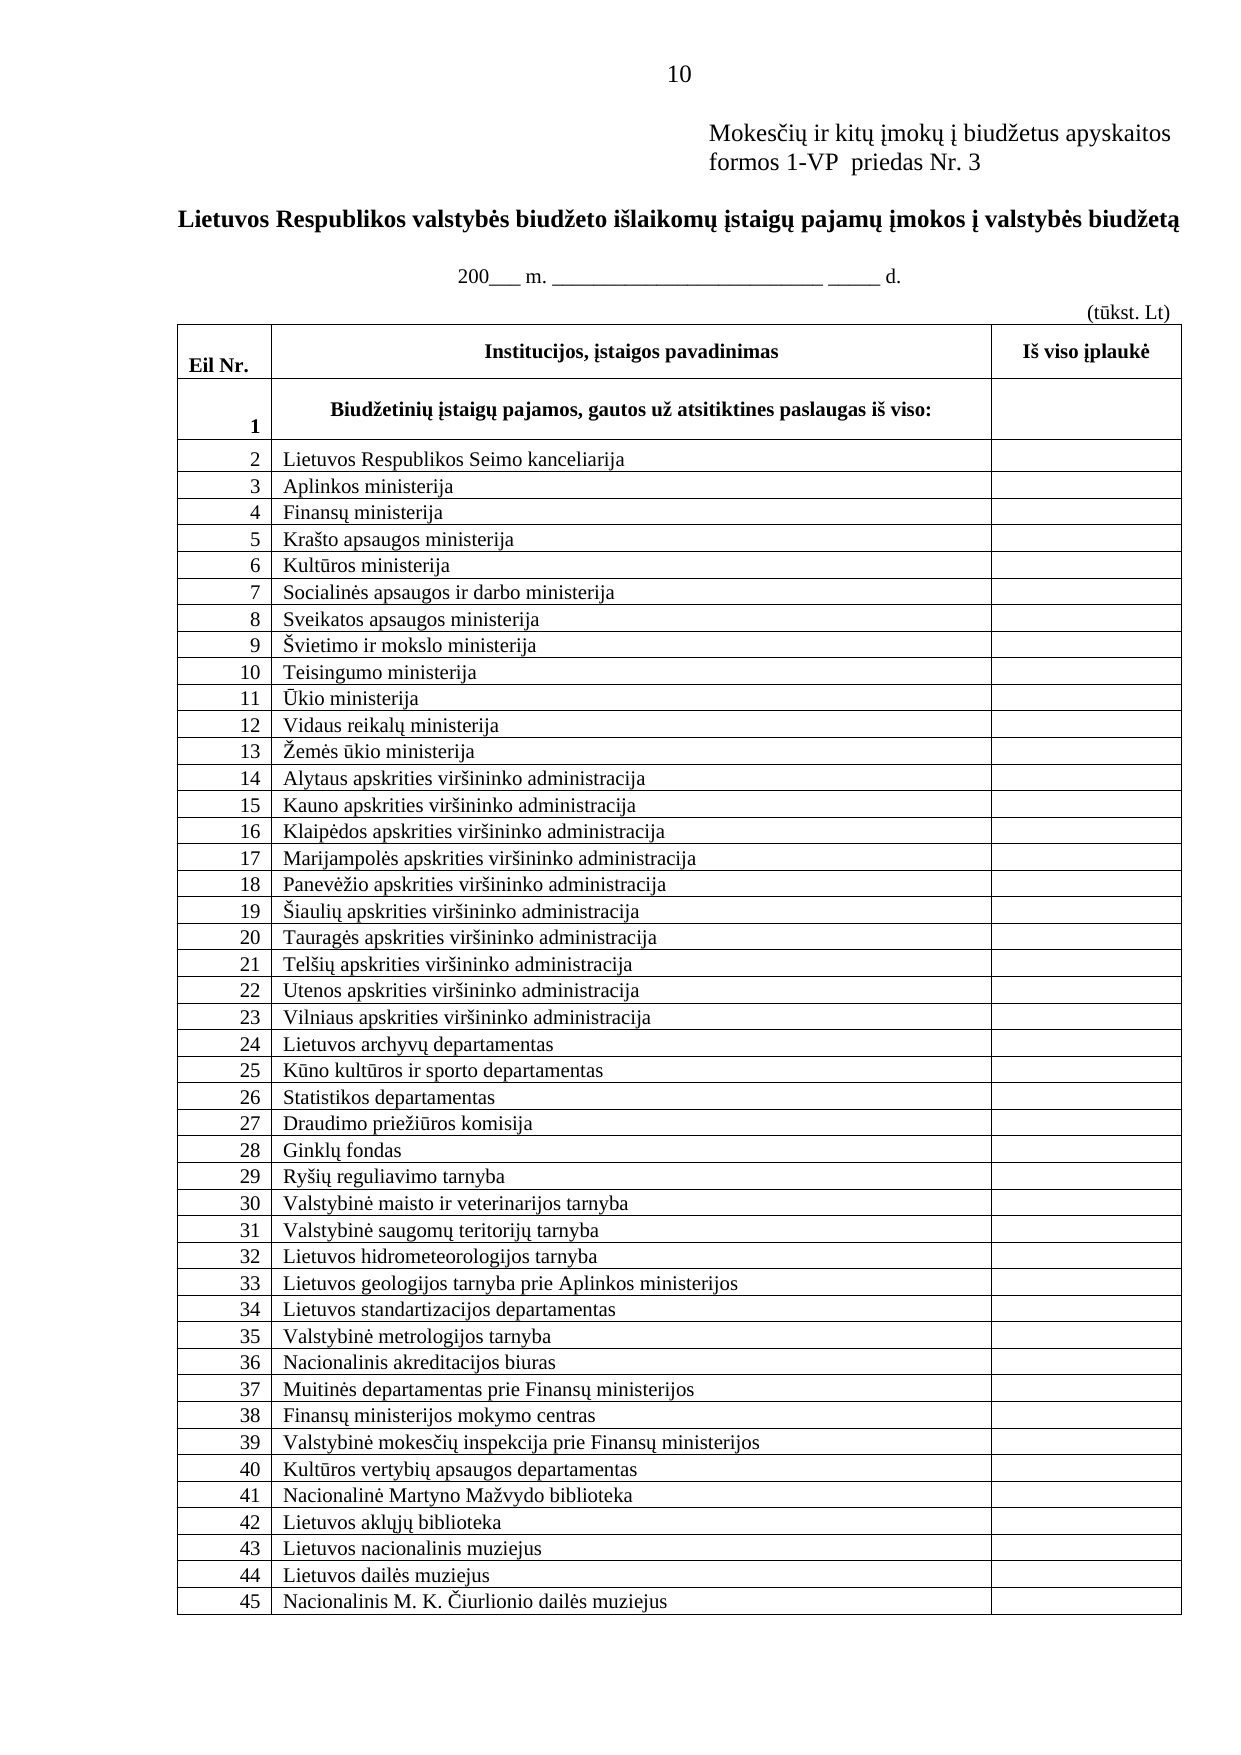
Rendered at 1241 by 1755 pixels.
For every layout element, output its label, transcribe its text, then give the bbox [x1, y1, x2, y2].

table_cell Finansų ministerija [272, 499, 991, 524]
table_cell Valstybinė maisto ir veterinarijos tarnyba [272, 1190, 991, 1215]
table_cell Nacionalinis M. K. Čiurlionio dailės muziejus [272, 1588, 991, 1613]
table_cell Aplinkos ministerija [272, 472, 991, 498]
text Mokesčių ir kitų įmokų į biudžetus apyskaitos [709, 118, 1181, 147]
table_cell 33 [178, 1269, 271, 1295]
table_cell [992, 605, 1181, 631]
table_cell [992, 950, 1181, 976]
table_cell [992, 818, 1181, 843]
table_cell 7 [178, 579, 271, 604]
table_cell Draudimo priežiūros komisija [272, 1110, 991, 1135]
table_cell 19 [178, 897, 271, 923]
table_cell Iš viso įplaukė [992, 325, 1181, 377]
table_cell Kultūros vertybių apsaugos departamentas [272, 1455, 991, 1481]
table_cell [992, 379, 1181, 438]
table_cell Eil Nr. [178, 325, 271, 377]
table_cell 40 [178, 1455, 271, 1481]
table_cell 38 [178, 1402, 271, 1427]
table_cell [992, 632, 1181, 657]
table_header 200___ m. __________________________ _____ d. [177, 262, 1181, 288]
table_cell 25 [178, 1057, 271, 1082]
table_cell 20 [178, 924, 271, 949]
table_cell Telšių apskrities viršininko administracija [272, 950, 991, 976]
table_cell 36 [178, 1349, 271, 1374]
table_cell Lietuvos aklųjų biblioteka [272, 1508, 991, 1534]
table_cell [992, 844, 1181, 870]
table_cell Sveikatos apsaugos ministerija [272, 605, 991, 631]
table_cell Ryšių reguliavimo tarnyba [272, 1163, 991, 1188]
table_cell Panevėžio apskrities viršininko administracija [272, 871, 991, 896]
table_cell 1 [178, 379, 271, 438]
table_cell Švietimo ir mokslo ministerija [272, 632, 991, 657]
table_cell [992, 1429, 1181, 1454]
table_cell [992, 1216, 1181, 1242]
table_cell [992, 440, 1181, 471]
table_cell 41 [178, 1482, 271, 1507]
table_cell 23 [178, 1004, 271, 1029]
table_cell 16 [178, 818, 271, 843]
table_cell Biudžetinių įstaigų pajamos, gautos už atsitiktines paslaugas iš viso: [272, 379, 991, 438]
table_cell Nacionalinis akreditacijos biuras [272, 1349, 991, 1374]
table_cell 3 [178, 472, 271, 498]
table_cell [992, 1349, 1181, 1374]
table_cell Muitinės departamentas prie Finansų ministerijos [272, 1375, 991, 1401]
table_cell Lietuvos standartizacijos departamentas [272, 1296, 991, 1321]
table_cell Statistikos departamentas [272, 1083, 991, 1109]
table_cell [992, 579, 1181, 604]
table_cell 14 [178, 765, 271, 790]
table_cell Utenos apskrities viršininko administracija [272, 977, 991, 1002]
table_cell [992, 1057, 1181, 1082]
table_cell [992, 1455, 1181, 1481]
table_cell Lietuvos Respublikos Seimo kanceliarija [272, 440, 991, 471]
table_cell [992, 1190, 1181, 1215]
table_cell Klaipėdos apskrities viršininko administracija [272, 818, 991, 843]
table_cell (tūkst. Lt) [991, 289, 1181, 324]
table_cell [992, 499, 1181, 524]
table_cell [992, 711, 1181, 737]
table_cell Institucijos, įstaigos pavadinimas [272, 325, 991, 377]
table_cell Lietuvos dailės muziejus [272, 1561, 991, 1587]
table_cell 22 [178, 977, 271, 1002]
table_cell 31 [178, 1216, 271, 1242]
table_cell 34 [178, 1296, 271, 1321]
table_cell [992, 472, 1181, 498]
table_cell 43 [178, 1535, 271, 1560]
table_cell 18 [178, 871, 271, 896]
table_cell Lietuvos nacionalinis muziejus [272, 1535, 991, 1560]
table_cell Marijampolės apskrities viršininko administracija [272, 844, 991, 870]
table_cell [992, 765, 1181, 790]
table_cell [992, 1163, 1181, 1188]
table_cell 13 [178, 738, 271, 763]
table_cell Ūkio ministerija [272, 685, 991, 710]
table_cell [992, 1535, 1181, 1560]
table_cell Valstybinė mokesčių inspekcija prie Finansų ministerijos [272, 1429, 991, 1454]
text Lietuvos Respublikos valstybės biudžeto išlaikomų įstaigų pajamų įmokos į valstybės biudžetą [177, 204, 1181, 233]
table_cell Kūno kultūros ir sporto departamentas [272, 1057, 991, 1082]
table_cell 8 [178, 605, 271, 631]
table_cell Teisingumo ministerija [272, 658, 991, 684]
table_cell [992, 552, 1181, 577]
table_cell [992, 1243, 1181, 1268]
table_cell 24 [178, 1030, 271, 1056]
table_cell Šiaulių apskrities viršininko administracija [272, 897, 991, 923]
table_cell [992, 525, 1181, 551]
table_cell Kauno apskrities viršininko administracija [272, 791, 991, 817]
table_cell 29 [178, 1163, 271, 1188]
table_cell Žemės ūkio ministerija [272, 738, 991, 763]
table_cell Ginklų fondas [272, 1136, 991, 1162]
table_cell Socialinės apsaugos ir darbo ministerija [272, 579, 991, 604]
table_cell 15 [178, 791, 271, 817]
table_cell [992, 1402, 1181, 1427]
table_cell [992, 871, 1181, 896]
table_cell [992, 977, 1181, 1002]
table_cell Vidaus reikalų ministerija [272, 711, 991, 737]
table_cell [992, 897, 1181, 923]
table_cell [992, 1136, 1181, 1162]
table_cell 42 [178, 1508, 271, 1534]
table_cell Valstybinė metrologijos tarnyba [272, 1322, 991, 1348]
table_cell 39 [178, 1429, 271, 1454]
table_cell [992, 1375, 1181, 1401]
table_cell 17 [178, 844, 271, 870]
table_cell 2 [178, 440, 271, 471]
table_cell [992, 685, 1181, 710]
table_cell Lietuvos geologijos tarnyba prie Aplinkos ministerijos [272, 1269, 991, 1295]
table_cell [992, 658, 1181, 684]
table_cell 9 [178, 632, 271, 657]
table_cell 6 [178, 552, 271, 577]
table_cell [992, 924, 1181, 949]
table_cell Lietuvos archyvų departamentas [272, 1030, 991, 1056]
table_cell [992, 738, 1181, 763]
table_cell Krašto apsaugos ministerija [272, 525, 991, 551]
table_cell 45 [178, 1588, 271, 1613]
table_cell Finansų ministerijos mokymo centras [272, 1402, 991, 1427]
table_cell 5 [178, 525, 271, 551]
table_cell [992, 1030, 1181, 1056]
table_cell 30 [178, 1190, 271, 1215]
table_cell [992, 1296, 1181, 1321]
table_cell [992, 1110, 1181, 1135]
table_cell 4 [178, 499, 271, 524]
table_cell [992, 1322, 1181, 1348]
table_cell Lietuvos hidrometeorologijos tarnyba [272, 1243, 991, 1268]
table_cell Kultūros ministerija [272, 552, 991, 577]
table_cell Nacionalinė Martyno Mažvydo biblioteka [272, 1482, 991, 1507]
table_cell 37 [178, 1375, 271, 1401]
table_cell 11 [178, 685, 271, 710]
table_cell 12 [178, 711, 271, 737]
table_cell 35 [178, 1322, 271, 1348]
table_cell [992, 1004, 1181, 1029]
table_cell [992, 1269, 1181, 1295]
table_cell [177, 289, 272, 324]
table_cell [992, 1561, 1181, 1587]
table_cell [992, 1083, 1181, 1109]
table_cell 26 [178, 1083, 271, 1109]
table_cell [992, 1482, 1181, 1507]
table_cell Vilniaus apskrities viršininko administracija [272, 1004, 991, 1029]
table_cell [992, 1588, 1181, 1613]
table_cell Tauragės apskrities viršininko administracija [272, 924, 991, 949]
table_cell Valstybinė saugomų teritorijų tarnyba [272, 1216, 991, 1242]
table_cell Alytaus apskrities viršininko administracija [272, 765, 991, 790]
table_cell 44 [178, 1561, 271, 1587]
text formos 1-VP priedas Nr. 3 [177, 147, 1181, 176]
table_cell 32 [178, 1243, 271, 1268]
table_cell 10 [178, 658, 271, 684]
table_cell 28 [178, 1136, 271, 1162]
table_cell 27 [178, 1110, 271, 1135]
table_cell [272, 289, 991, 324]
table_cell 21 [178, 950, 271, 976]
table_cell [992, 791, 1181, 817]
table_cell [992, 1508, 1181, 1534]
